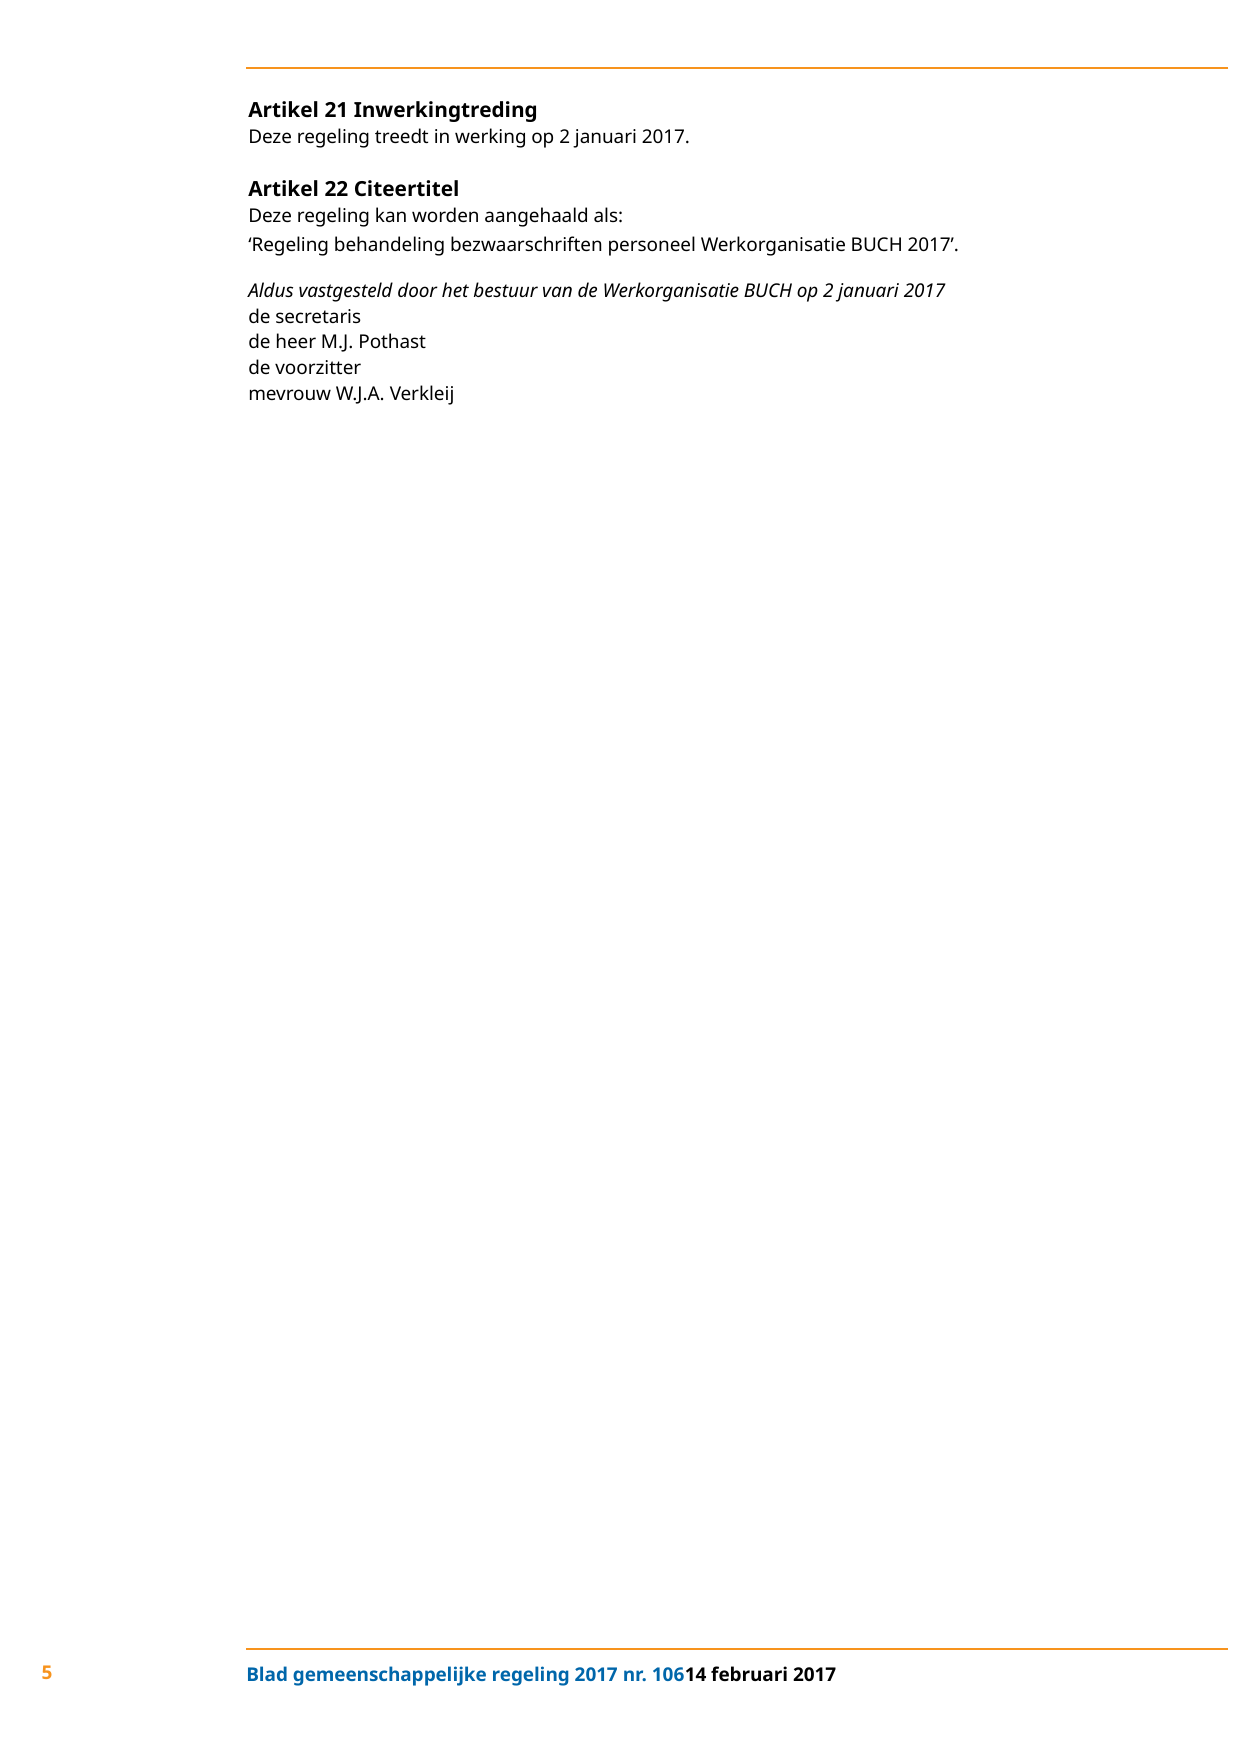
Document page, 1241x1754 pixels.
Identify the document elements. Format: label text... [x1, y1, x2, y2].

text Deze regeling kan worden aangehaald als: [248, 202, 1152, 228]
picture [41, 47, 231, 172]
text de secretaris [248, 303, 1152, 329]
text de voorzitter [248, 354, 1152, 380]
text ‘Regeling behandeling bezwaarschriften personeel Werkorganisatie BUCH 2017’. [248, 232, 1152, 257]
text mevrouw W.J.A. Verkleij [248, 380, 1152, 406]
text Aldus vastgesteld door het bestuur van de Werkorganisatie BUCH op 2 januari 2017 [248, 277, 1152, 303]
text Artikel 22 Citeertitel [248, 174, 1152, 202]
text Artikel 21 Inwerkingtreding [248, 95, 1152, 123]
text Deze regeling treedt in werking op 2 januari 2017. [248, 123, 1152, 149]
text de heer M.J. Pothast [248, 329, 1152, 354]
